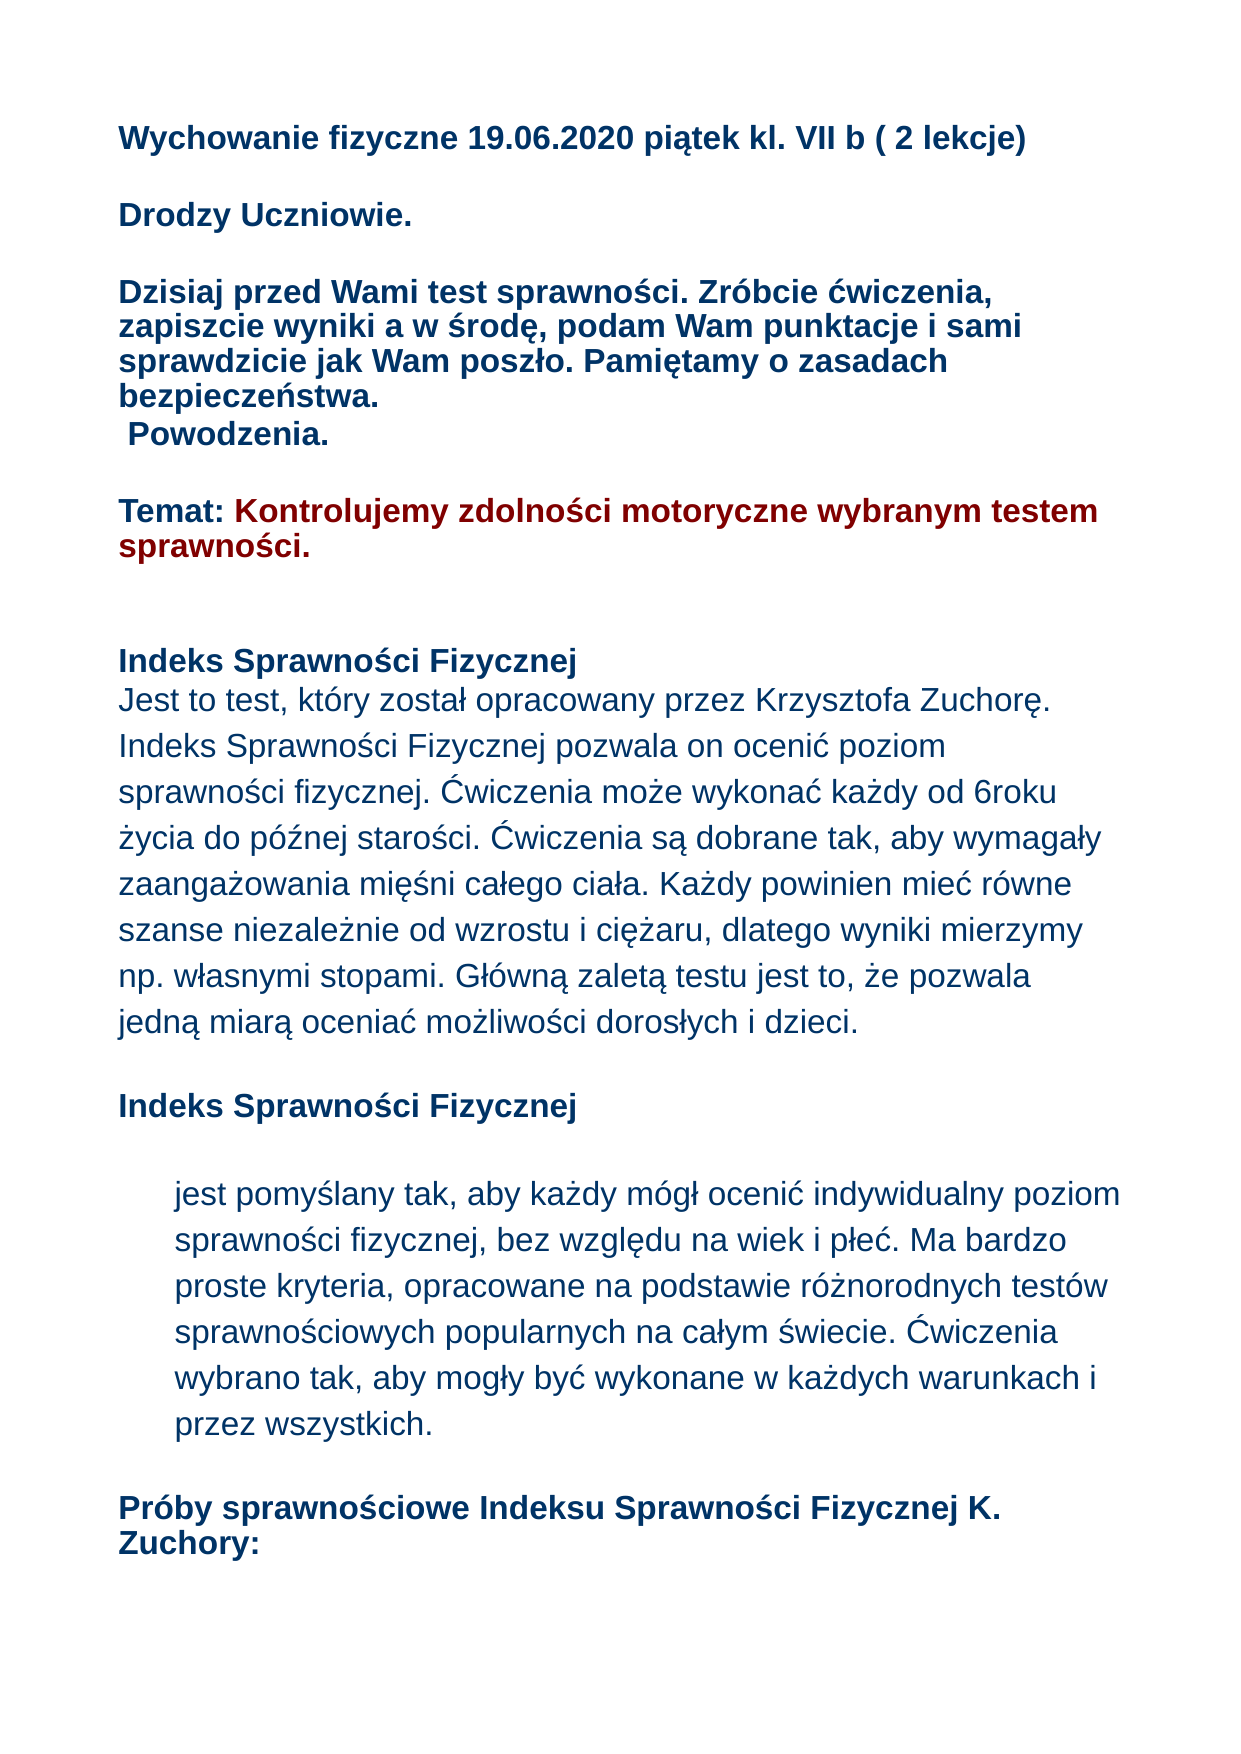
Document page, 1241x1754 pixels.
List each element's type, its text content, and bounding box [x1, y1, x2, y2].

text jest pomyślany tak, aby każdy mógł ocenić indywidualny poziom sprawności fizycznej, bez względu na wiek i płeć. Ma bardzo proste kryteria, opracowane na podstawie różnorodnych testów sprawnościowych popularnych na całym świecie. Ćwiczenia wybrano tak, aby mogły być wykonane w każdych warunkach i przez wszystkich. [118, 1174, 1122, 1442]
text Próby sprawnościowe Indeksu Sprawności Fizycznej K. Zuchory: [118, 1488, 1122, 1562]
text Indeks Sprawności Fizycznej [118, 1086, 1122, 1125]
text Temat: Kontrolujemy zdolności motoryczne wybranym testem sprawności. [118, 491, 1122, 564]
text Dzisiaj przed Wami test sprawności. Zróbcie ćwiczenia, zapiszcie wyniki a w środę, podam Wam punktacje i sami sprawdzicie jak Wam poszło. Pamiętamy o zasadach bezpieczeństwa. [118, 272, 1122, 414]
text Indeks Sprawności Fizycznej [118, 641, 1122, 680]
text Drodzy Uczniowie. [118, 195, 1122, 233]
text Jest to test, który został opracowany przez Krzysztofa Zuchorę. Indeks Sprawności Fizycznej pozwala on ocenić poziom sprawności fizycznej. Ćwiczenia może wykonać każdy od 6roku życia do późnej starości. Ćwiczenia są dobrane tak, aby wymagały zaangażowania mięśni całego ciała. Każdy powinien mieć równe szanse niezależnie od wzrostu i ciężaru, dlatego wyniki mierzymy np. własnymi stopami. Główną zaletą testu jest to, że pozwala jedną miarą oceniać możliwości dorosłych i dzieci. [118, 680, 1122, 1040]
text Wychowanie fizyczne 19.06.2020 piątek kl. VII b ( 2 lekcje) [118, 118, 1122, 157]
text Powodzenia. [118, 414, 1122, 453]
